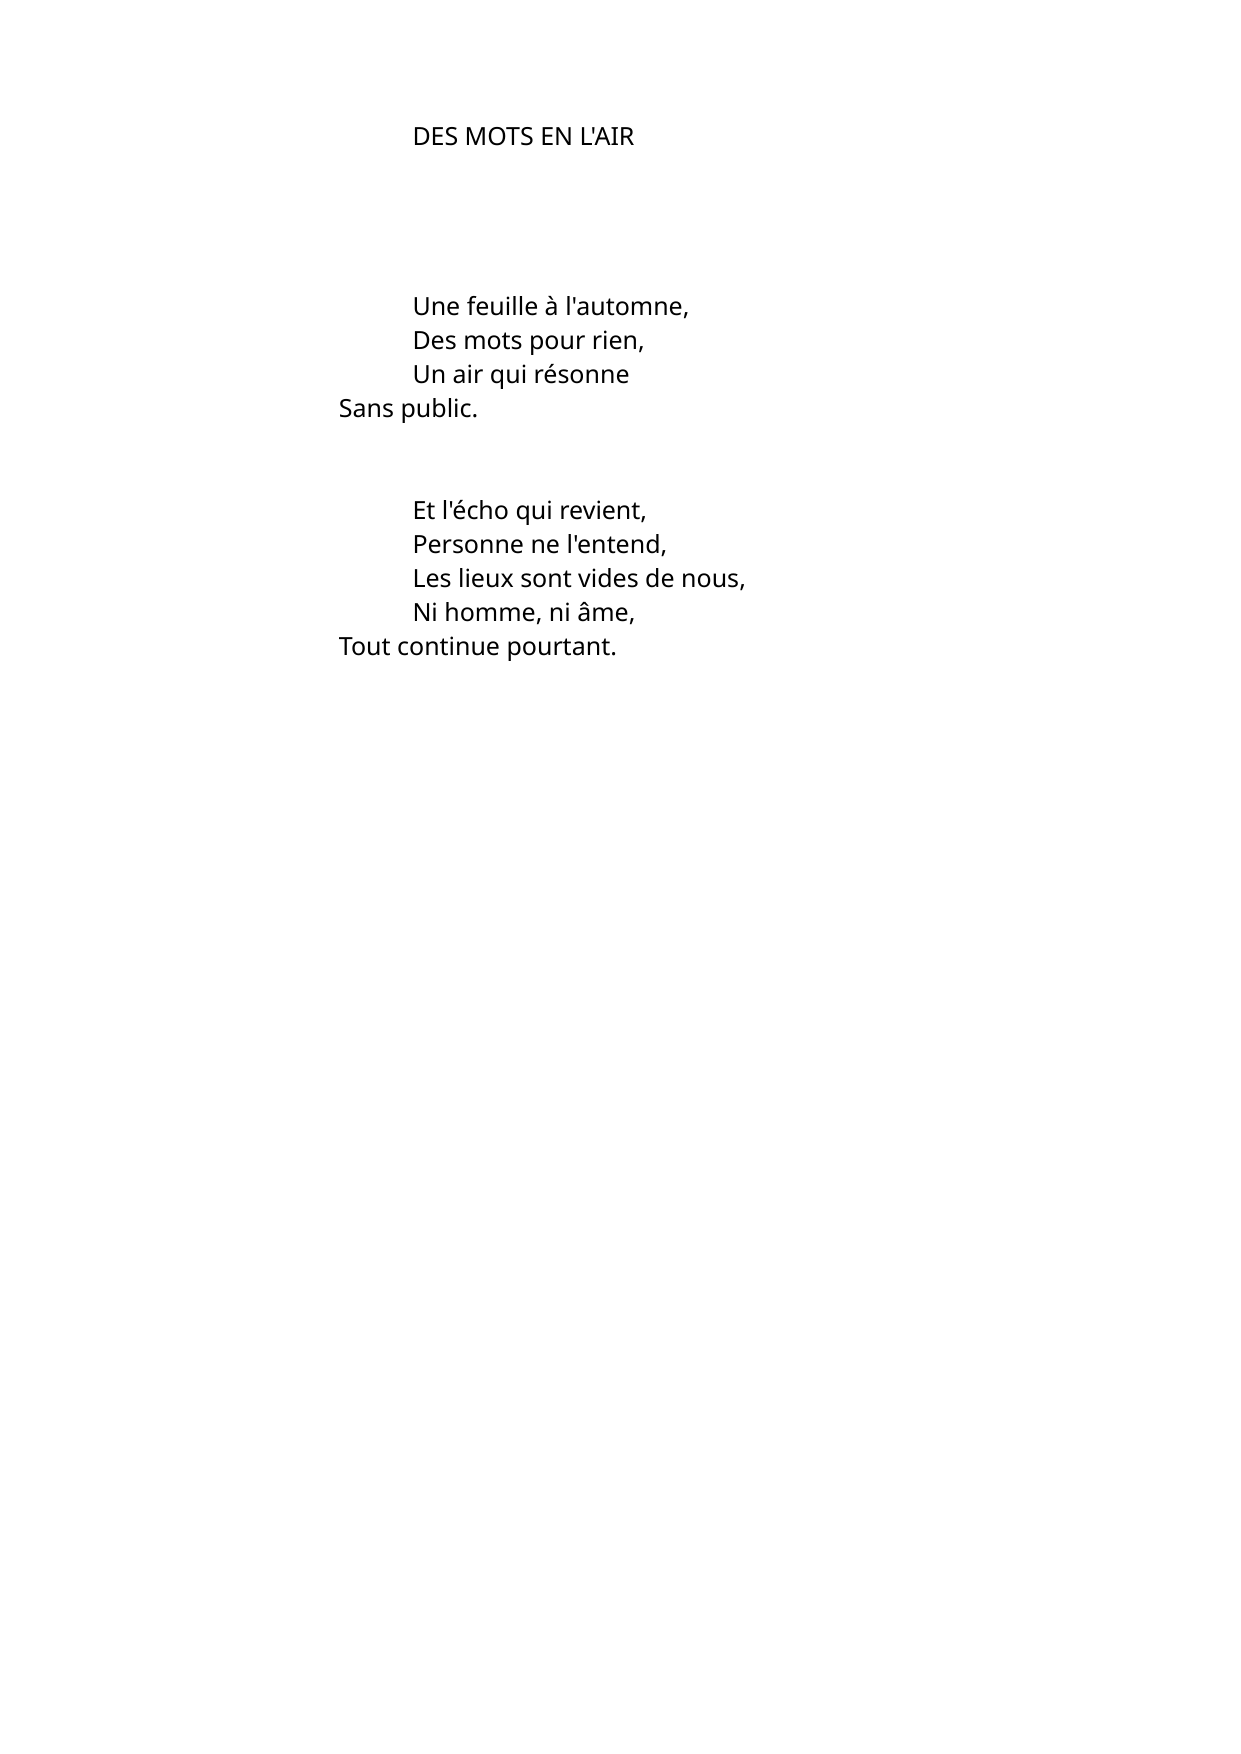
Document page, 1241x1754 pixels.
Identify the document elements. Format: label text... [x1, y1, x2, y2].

text DES MOTS EN L'AIR [118, 118, 1122, 152]
text Et l'écho qui revient, [118, 493, 1122, 527]
text Tout continue pourtant. [118, 629, 1122, 663]
text Ni homme, ni âme, [118, 595, 1122, 629]
text Des mots pour rien, [118, 322, 1122, 357]
text Personne ne l'entend, [118, 527, 1122, 561]
text Sans public. [118, 391, 1122, 425]
text Une feuille à l'automne, [118, 288, 1122, 322]
text Un air qui résonne [118, 357, 1122, 391]
text Les lieux sont vides de nous, [118, 561, 1122, 595]
